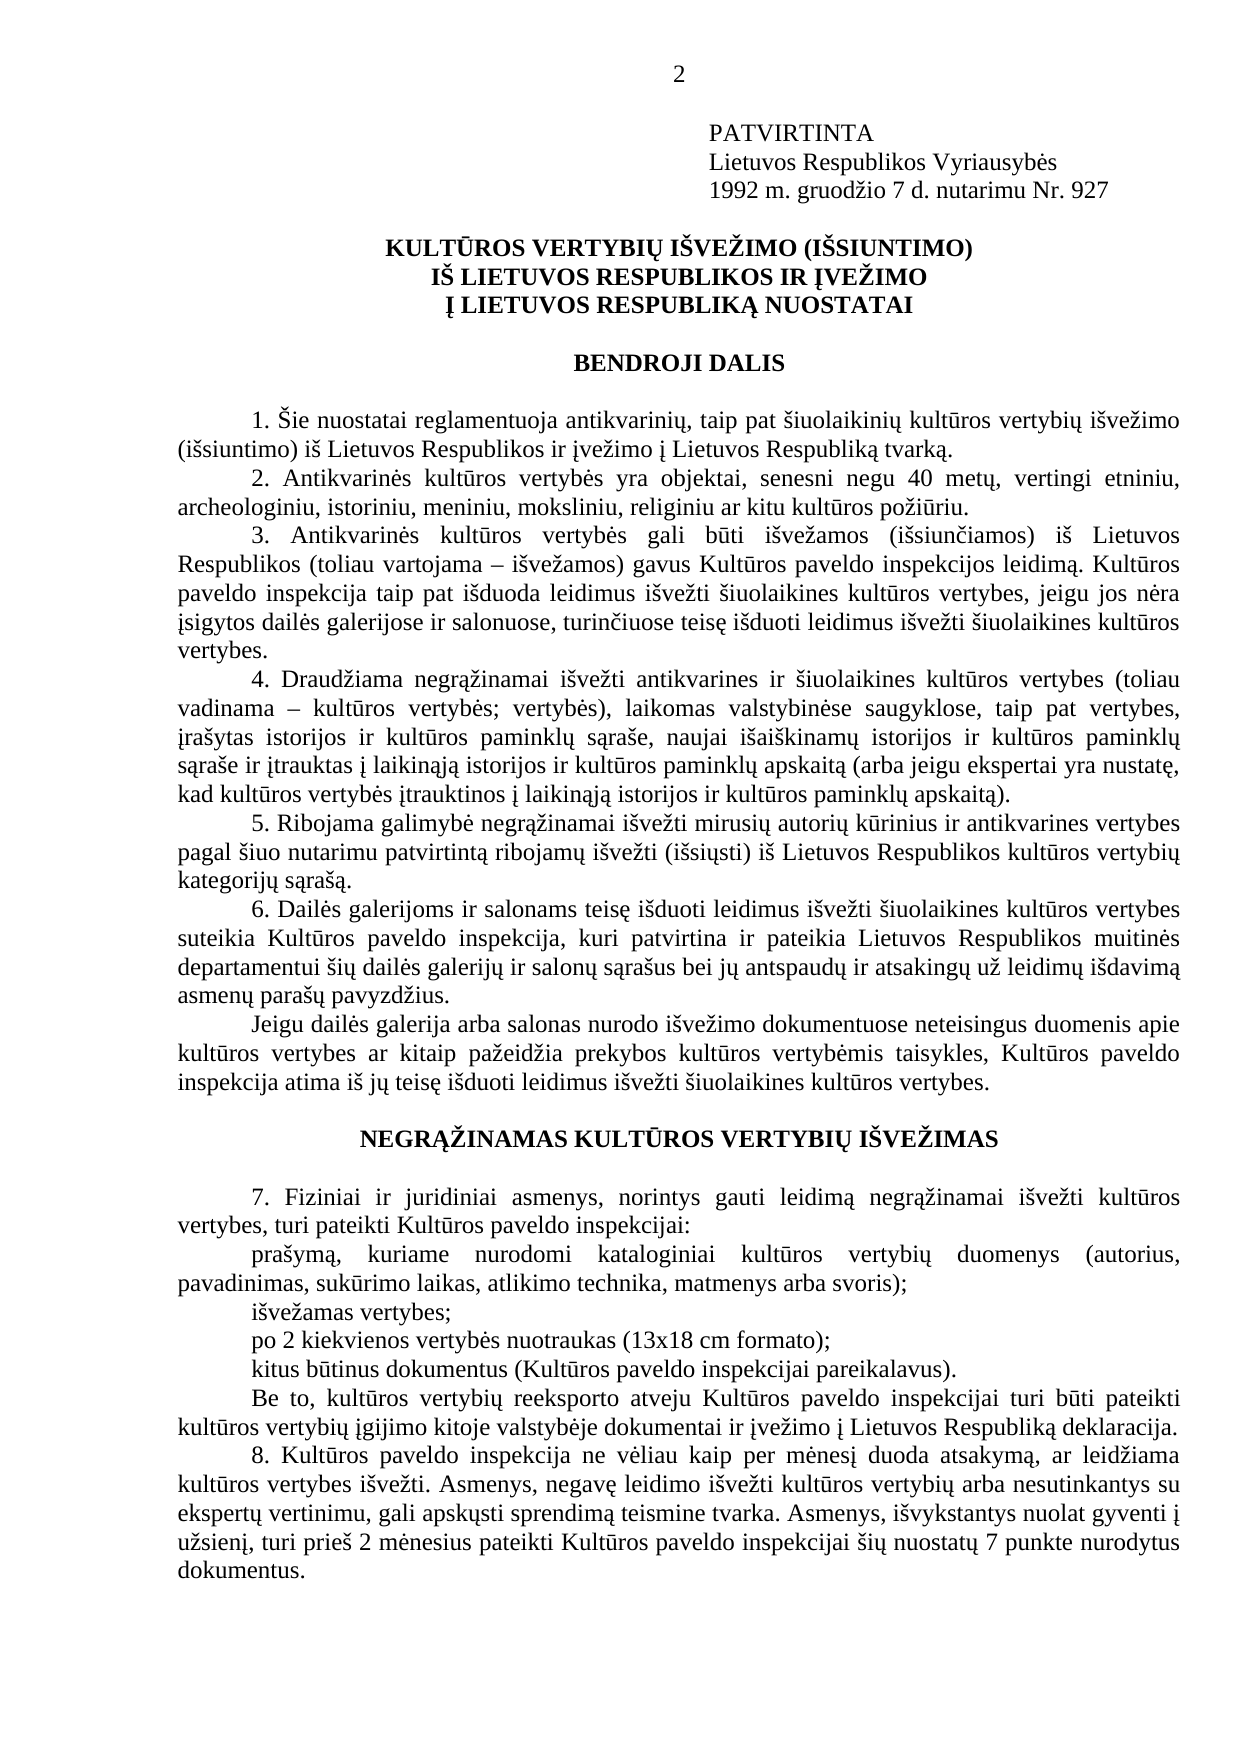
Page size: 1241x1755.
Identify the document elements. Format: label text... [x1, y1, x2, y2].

text 8. Kultūros paveldo inspekcija ne vėliau kaip per mėnesį duoda atsakymą, ar leidžiama kultūros vertybes išvežti. Asmenys, negavę leidimo išvežti kultūros vertybių arba nesutinkantys su ekspertų vertinimu, gali apskųsti sprendimą teismine tvarka. Asmenys, išvykstantys nuolat gyventi į užsienį, turi prieš 2 mėnesius pateikti Kultūros paveldo inspekcijai šių nuostatų 7 punkte nurodytus dokumentus. [177, 1441, 1181, 1584]
text į Lietuvos Respubliką nuostatai [177, 291, 1181, 319]
text iš Lietuvos Respublikos ir įvežimo [177, 262, 1181, 291]
text Bendroji dalis [177, 348, 1181, 377]
text PATVIRTINTA [177, 118, 1181, 147]
text 4. Draudžiama negrąžinamai išvežti antikvarines ir šiuolaikines kultūros vertybes (toliau vadinama – kultūros vertybės; vertybės), laikomas valstybinėse saugyklose, taip pat vertybes, įrašytas istorijos ir kultūros paminklų sąraše, naujai išaiškinamų istorijos ir kultūros paminklų sąraše ir įtrauktas į laikinąją istorijos ir kultūros paminklų apskaitą (arba jeigu ekspertai yra nustatę, kad kultūros vertybės įtrauktinos į laikinąją istorijos ir kultūros paminklų apskaitą). [177, 664, 1181, 808]
text išvežamas vertybes; [177, 1297, 1181, 1326]
text Negrąžinamas kultūros vertybių išvežimas [177, 1124, 1181, 1153]
text 1. Šie nuostatai reglamentuoja antikvarinių, taip pat šiuolaikinių kultūros vertybių išvežimo (išsiuntimo) iš Lietuvos Respublikos ir įvežimo į Lietuvos Respubliką tvarką. [177, 406, 1181, 463]
text 6. Dailės galerijoms ir salonams teisę išduoti leidimus išvežti šiuolaikines kultūros vertybes suteikia Kultūros paveldo inspekcija, kuri patvirtina ir pateikia Lietuvos Respublikos muitinės departamentui šių dailės galerijų ir salonų sąrašus bei jų antspaudų ir atsakingų už leidimų išdavimą asmenų parašų pavyzdžius. [177, 894, 1181, 1009]
text 3. Antikvarinės kultūros vertybės gali būti išvežamos (išsiunčiamos) iš Lietuvos Respublikos (toliau vartojama – išvežamos) gavus Kultūros paveldo inspekcijos leidimą. Kultūros paveldo inspekcija taip pat išduoda leidimus išvežti šiuolaikines kultūros vertybes, jeigu jos nėra įsigytos dailės galerijose ir salonuose, turinčiuose teisę išduoti leidimus išvežti šiuolaikines kultūros vertybes. [177, 521, 1181, 664]
text Lietuvos Respublikos Vyriausybės [177, 147, 1181, 176]
text Jeigu dailės galerija arba salonas nurodo išvežimo dokumentuose neteisingus duomenis apie kultūros vertybes ar kitaip pažeidžia prekybos kultūros vertybėmis taisykles, Kultūros paveldo inspekcija atima iš jų teisę išduoti leidimus išvežti šiuolaikines kultūros vertybes. [177, 1009, 1181, 1096]
text Be to, kultūros vertybių reeksporto atveju Kultūros paveldo inspekcijai turi būti pateikti kultūros vertybių įgijimo kitoje valstybėje dokumentai ir įvežimo į Lietuvos Respubliką deklaracija. [177, 1383, 1181, 1441]
text 7. Fiziniai ir juridiniai asmenys, norintys gauti leidimą negrąžinamai išvežti kultūros vertybes, turi pateikti Kultūros paveldo inspekcijai: [177, 1182, 1181, 1239]
text 2. Antikvarinės kultūros vertybės yra objektai, senesni negu 40 metų, vertingi etniniu, archeologiniu, istoriniu, meniniu, moksliniu, religiniu ar kitu kultūros požiūriu. [177, 463, 1181, 521]
text 1992 m. gruodžio 7 d. nutarimu Nr. 927 [177, 176, 1181, 204]
text kitus būtinus dokumentus (Kultūros paveldo inspekcijai pareikalavus). [177, 1354, 1181, 1383]
text 5. Ribojama galimybė negrąžinamai išvežti mirusių autorių kūrinius ir antikvarines vertybes pagal šiuo nutarimu patvirtintą ribojamų išvežti (išsiųsti) iš Lietuvos Respublikos kultūros vertybių kategorijų sąrašą. [177, 808, 1181, 894]
text po 2 kiekvienos vertybės nuotraukas (13x18 cm formato); [177, 1326, 1181, 1354]
text Kultūros vertybių išvežimo (išsiuntimo) [177, 233, 1181, 262]
text prašymą, kuriame nurodomi kataloginiai kultūros vertybių duomenys (autorius, pavadinimas, sukūrimo laikas, atlikimo technika, matmenys arba svoris); [177, 1239, 1181, 1297]
